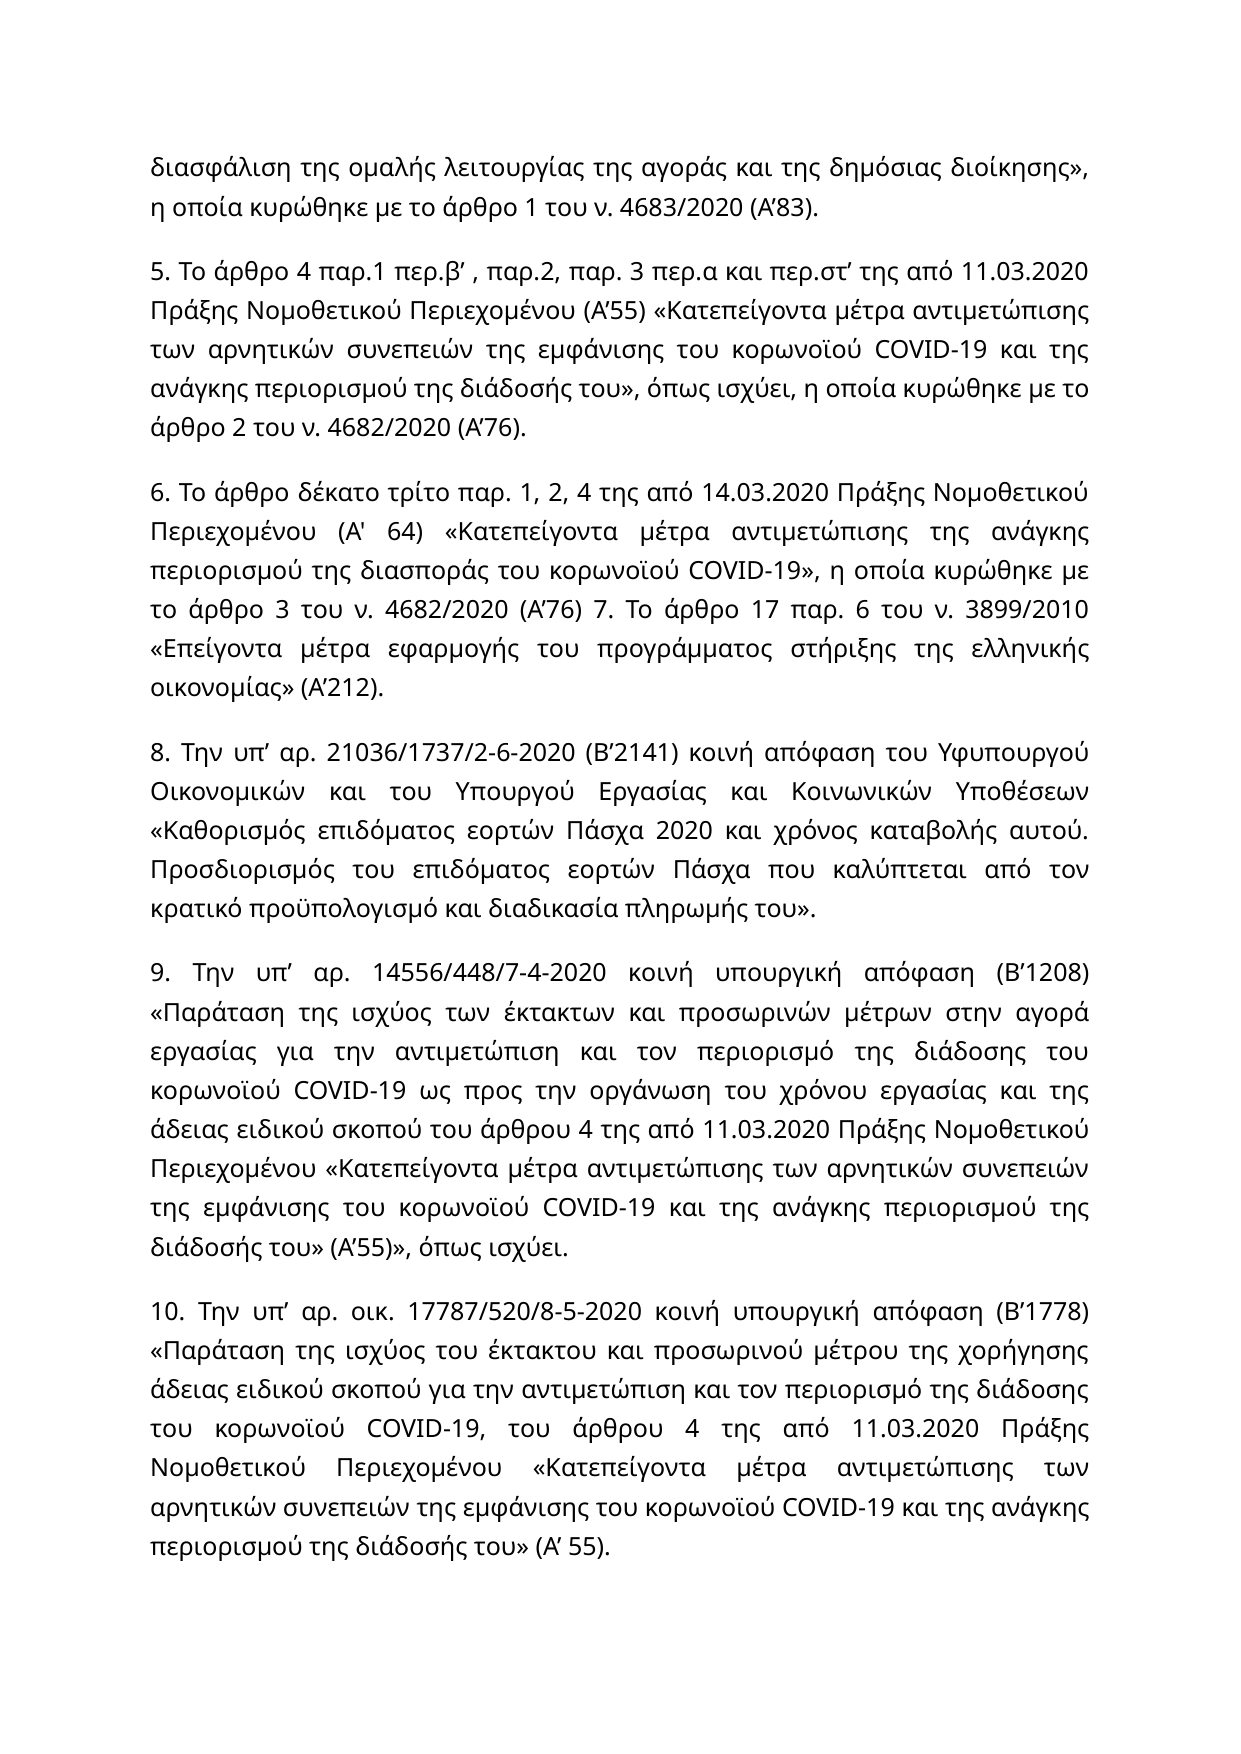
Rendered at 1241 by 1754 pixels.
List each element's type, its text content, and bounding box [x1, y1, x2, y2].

text 9. Την υπ’ αρ. 14556/448/7-4-2020 κοινή υπουργική απόφαση (Β’1208) «Παράταση της ισχύος των έκτακτων και προσωρινών μέτρων στην αγορά εργασίας για την αντιμετώπιση και τον περιορισμό της διάδοσης του κορωνοϊού COVID-19 ως προς την οργάνωση του χρόνου εργασίας και της άδειας ειδικού σκοπού του άρθρου 4 της από 11.03.2020 Πράξης Νομοθετικού Περιεχομένου «Κατεπείγοντα μέτρα αντιμετώπισης των αρνητικών συνεπειών της εμφάνισης του κορωνοϊού COVID-19 και της ανάγκης περιορισμού της διάδοσής του» (Α’55)», όπως ισχύει. [150, 955, 1090, 1263]
text 5. Το άρθρο 4 παρ.1 περ.β’ , παρ.2, παρ. 3 περ.α και περ.στ’ της από 11.03.2020 Πράξης Νομοθετικού Περιεχομένου (Α’55) «Κατεπείγοντα μέτρα αντιμετώπισης των αρνητικών συνεπειών της εμφάνισης του κορωνοϊού COVID-19 και της ανάγκης περιορισμού της διάδοσής του», όπως ισχύει, η οποία κυρώθηκε με το άρθρο 2 του ν. 4682/2020 (Α’76). [150, 253, 1090, 444]
text 6. Το άρθρο δέκατο τρίτο παρ. 1, 2, 4 της από 14.03.2020 Πράξης Νομοθετικού Περιεχομένου (Α' 64) «Κατεπείγοντα μέτρα αντιμετώπισης της ανάγκης περιορισμού της διασποράς του κορωνοϊού COVID-19», η οποία κυρώθηκε με το άρθρο 3 του ν. 4682/2020 (Α’76) 7. Το άρθρο 17 παρ. 6 του ν. 3899/2010 «Επείγοντα μέτρα εφαρμογής του προγράμματος στήριξης της ελληνικής οικονομίας» (Α’212). [150, 474, 1090, 704]
text διασφάλιση της ομαλής λειτουργίας της αγοράς και της δημόσιας διοίκησης», η οποία κυρώθηκε με το άρθρο 1 του ν. 4683/2020 (Α’83). [150, 150, 1090, 223]
text 10. Την υπ’ αρ. οικ. 17787/520/8-5-2020 κοινή υπουργική απόφαση (Β’1778) «Παράταση της ισχύος του έκτακτου και προσωρινού μέτρου της χορήγησης άδειας ειδικού σκοπού για την αντιμετώπιση και τον περιορισμό της διάδοσης του κορωνοϊού COVID-19, του άρθρου 4 της από 11.03.2020 Πράξης Νομοθετικού Περιεχομένου «Κατεπείγοντα μέτρα αντιμετώπισης των αρνητικών συνεπειών της εμφάνισης του κορωνοϊού COVID-19 και της ανάγκης περιορισμού της διάδοσής του» (Α’ 55). [150, 1293, 1090, 1562]
text 8. Την υπ’ αρ. 21036/1737/2-6-2020 (Β’2141) κοινή απόφαση του Υφυπουργού Οικονομικών και του Υπουργού Εργασίας και Κοινωνικών Υποθέσεων «Καθορισμός επιδόματος εορτών Πάσχα 2020 και χρόνος καταβολής αυτού. Προσδιορισμός του επιδόματος εορτών Πάσχα που καλύπτεται από τον κρατικό προϋπολογισμό και διαδικασία πληρωμής του». [150, 734, 1090, 925]
